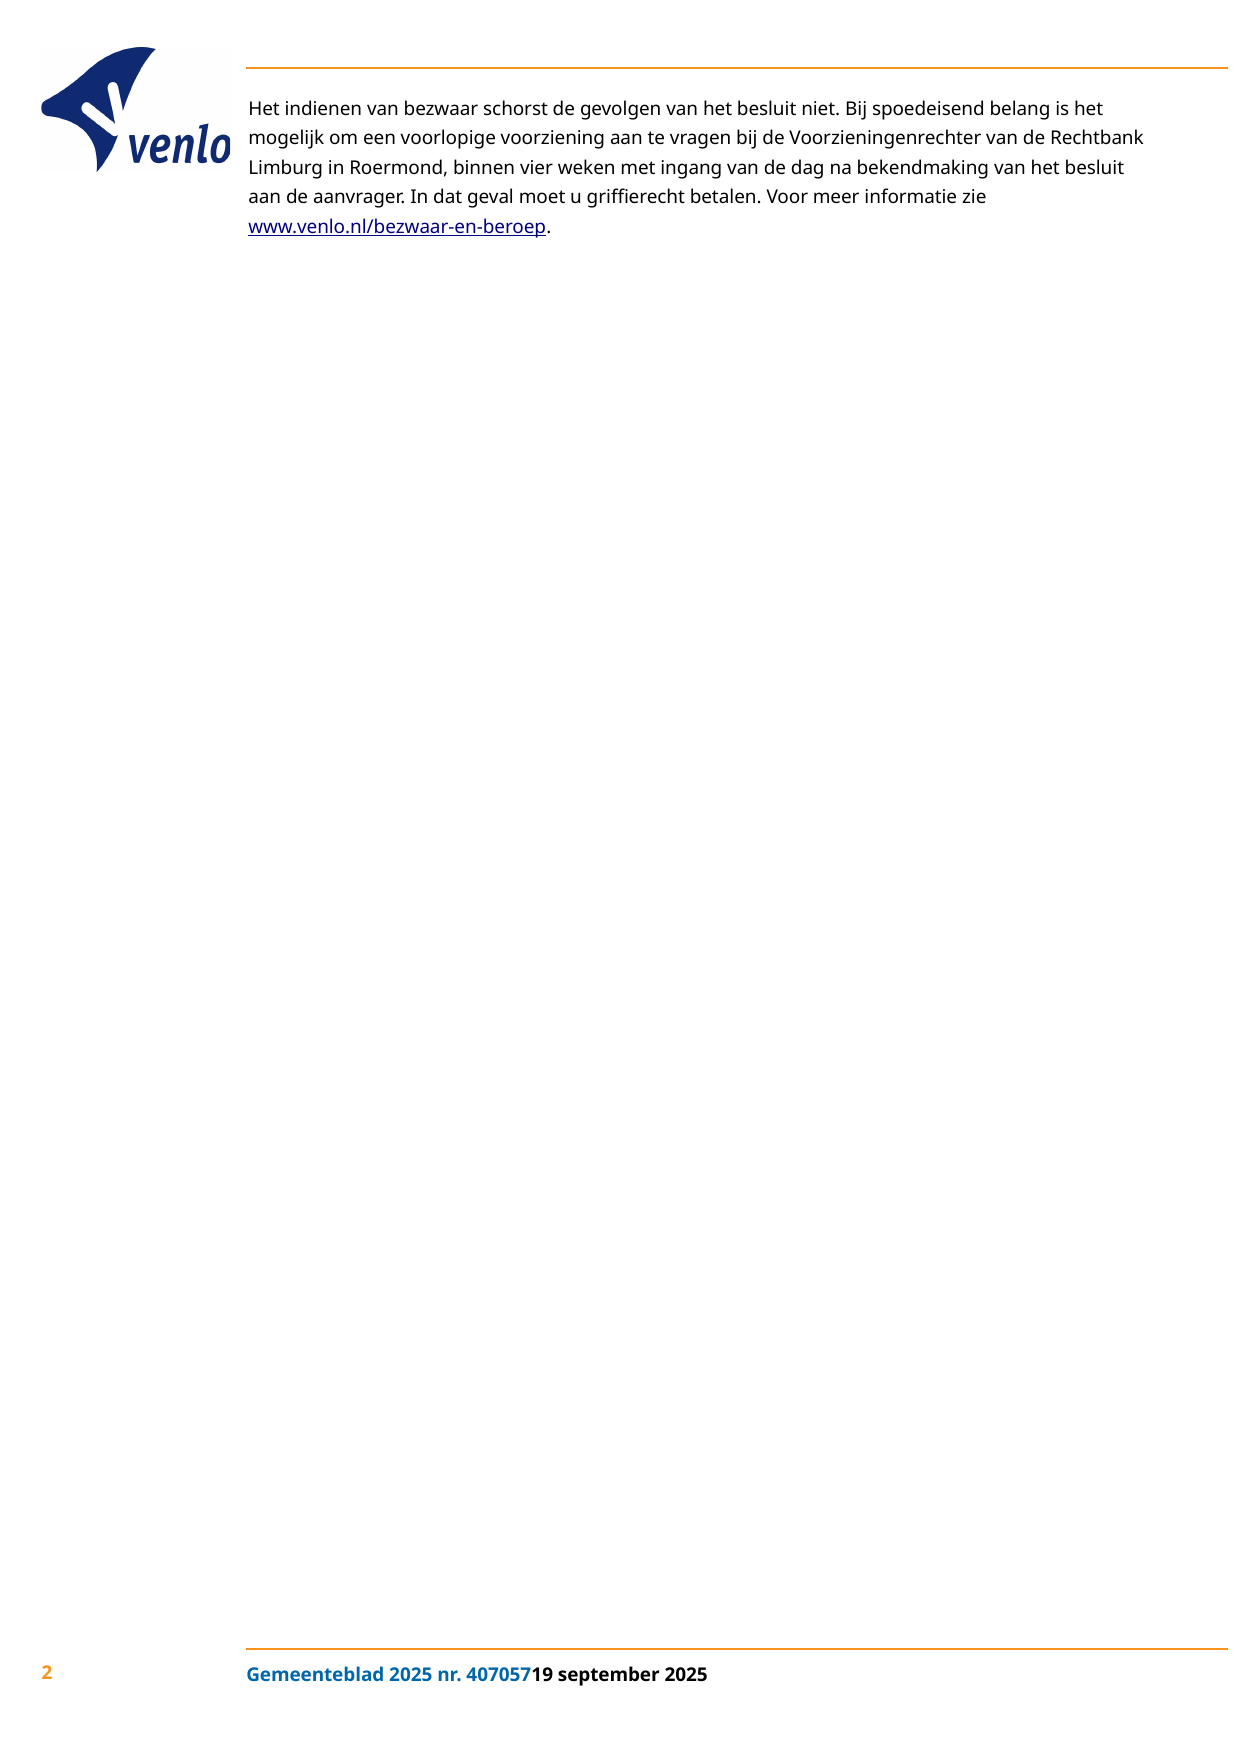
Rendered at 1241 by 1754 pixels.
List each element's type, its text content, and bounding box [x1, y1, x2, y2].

picture [41, 47, 231, 172]
text Het indienen van bezwaar schorst de gevolgen van het besluit niet. Bij spoedeisend belang is het mogelijk om een voorlopige voorziening aan te vragen bij de Voorzieningenrechter van de Rechtbank Limburg in Roermond, binnen vier weken met ingang van de dag na bekendmaking van het besluit aan de aanvrager. In dat geval moet u griffierecht betalen. Voor meer informatie zie www.venlo.nl/bezwaar-en-beroep. [248, 95, 1152, 239]
